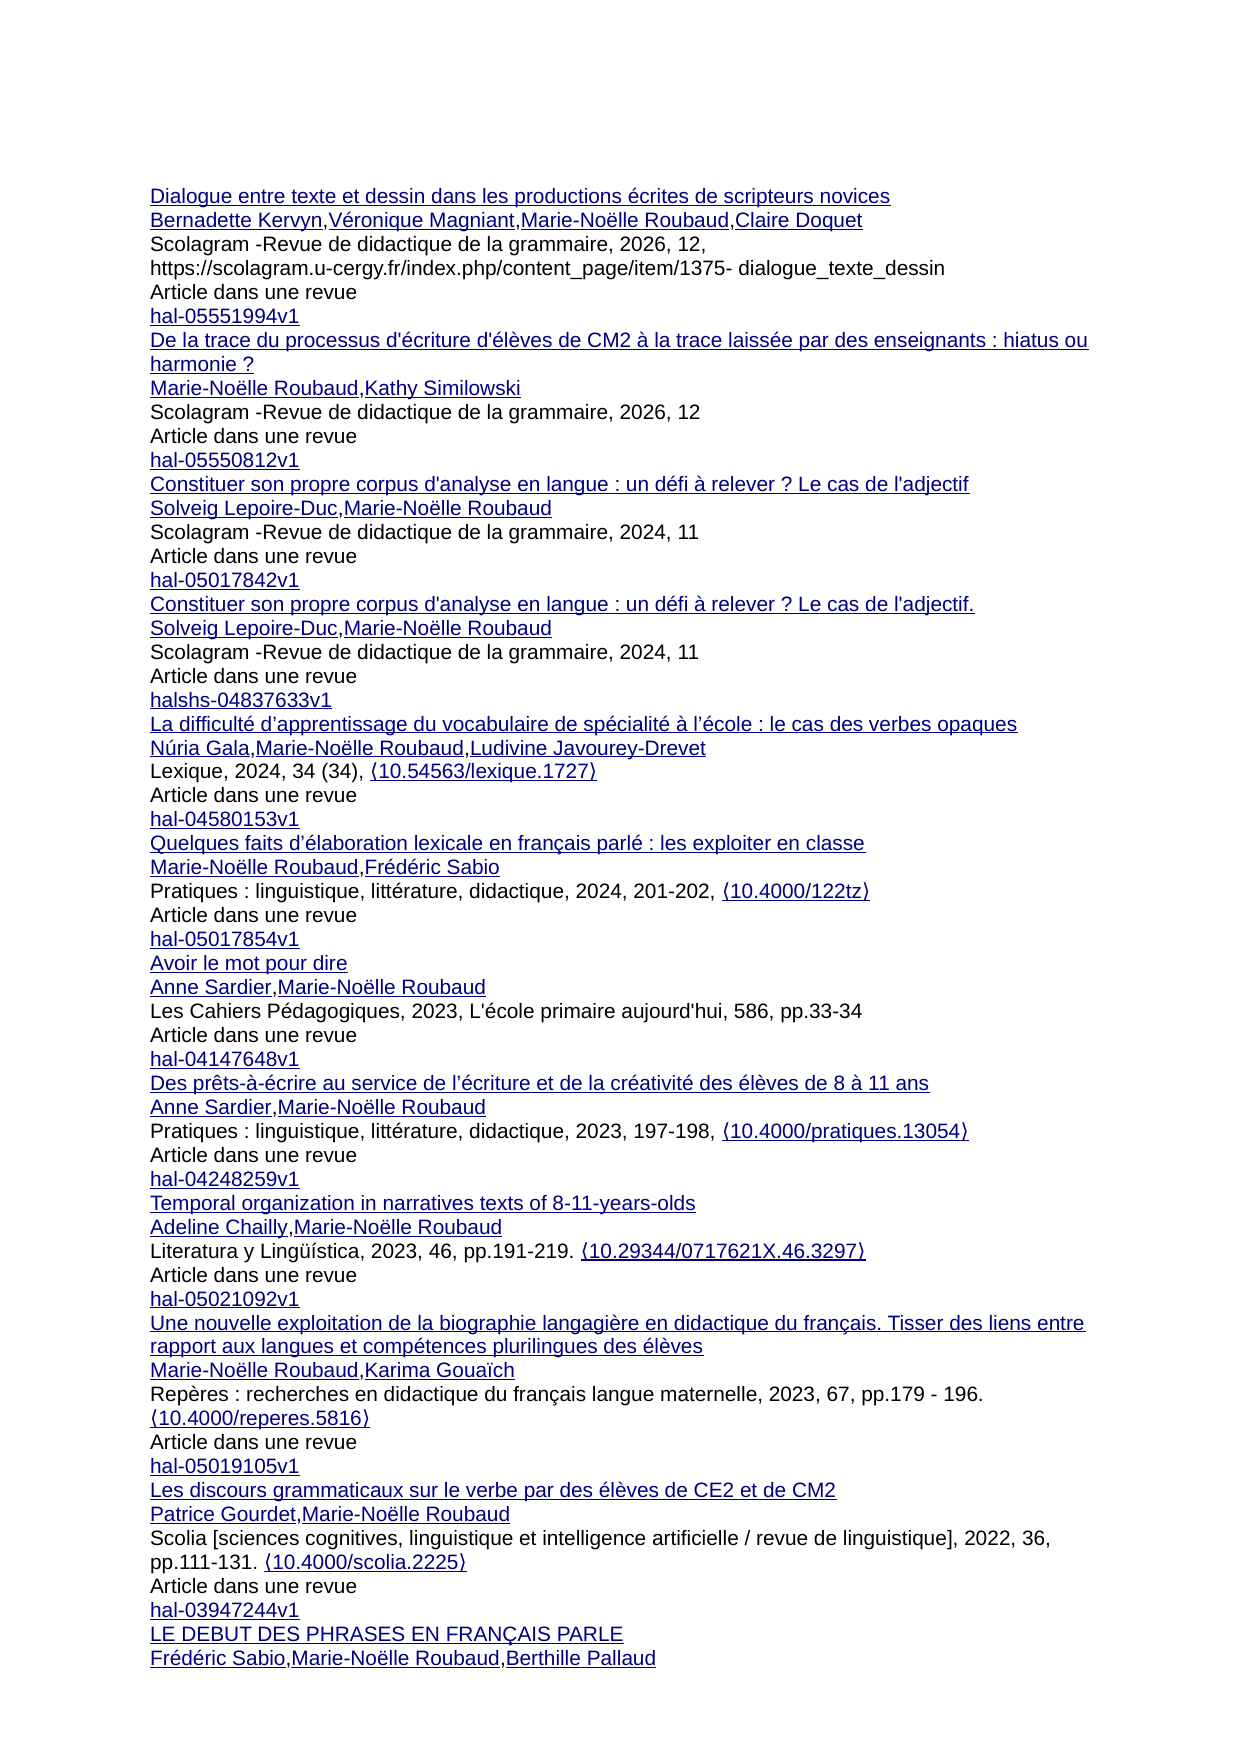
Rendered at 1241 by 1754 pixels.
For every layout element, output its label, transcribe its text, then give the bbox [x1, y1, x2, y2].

table_cell Une nouvelle exploitation de la biographie langagière en didactique du français. Tisser des liens entre rapport aux langues et compétences plurilingues des élèves Marie-Noëlle Roubaud,Karima Gouaïch Repères : recherches en didactique du français langue maternelle, 2023, 67, pp.179 - 196. ⟨10.4000/reperes.5816⟩ Article dans une revue hal-05019105v1 [150, 1310, 1090, 1478]
table_cell Constituer son propre corpus d'analyse en langue : un défi à relever ? Le cas de l'adjectif Solveig Lepoire-Duc,Marie-Noëlle Roubaud Scolagram -Revue de didactique de la grammaire, 2024, 11 Article dans une revue hal-05017842v1 [150, 472, 1090, 592]
table_cell Temporal organization in narratives texts of 8-11-years-olds Adeline Chailly,Marie-Noëlle Roubaud Literatura y Lingüística, 2023, 46, pp.191-219. ⟨10.29344/0717621X.46.3297⟩ Article dans une revue hal-05021092v1 [150, 1191, 1090, 1310]
table_cell Les discours grammaticaux sur le verbe par des élèves de CE2 et de CM2 Patrice Gourdet,Marie-Noëlle Roubaud Scolia [sciences cognitives, linguistique et intelligence artificielle / revue de linguistique], 2022, 36, pp.111-131. ⟨10.4000/scolia.2225⟩ Article dans une revue hal-03947244v1 [150, 1478, 1090, 1622]
table_cell Avoir le mot pour dire Anne Sardier,Marie-Noëlle Roubaud Les Cahiers Pédagogiques, 2023, L'école primaire aujourd'hui, 586, pp.33-34 Article dans une revue hal-04147648v1 [150, 951, 1090, 1071]
table_cell Des prêts-à-écrire au service de l’écriture et de la créativité des élèves de 8 à 11 ans Anne Sardier,Marie-Noëlle Roubaud Pratiques : linguistique, littérature, didactique, 2023, 197-198, ⟨10.4000/pratiques.13054⟩ Article dans une revue hal-04248259v1 [150, 1071, 1090, 1191]
table_header Dialogue entre texte et dessin dans les productions écrites de scripteurs novices Bernadette Kervyn,Véronique Magniant,Marie-Noëlle Roubaud,Claire Doquet Scolagram -Revue de didactique de la grammaire, 2026, 12, https://scolagram.u-cergy.fr/index.php/content_page/item/1375- dialogue_texte_dessin Article dans une revue hal-05551994v1 [150, 184, 1090, 328]
table_cell La difficulté d’apprentissage du vocabulaire de spécialité à l’école : le cas des verbes opaques Núria Gala,Marie-Noëlle Roubaud,Ludivine Javourey-Drevet Lexique, 2024, 34 (34), ⟨10.54563/lexique.1727⟩ Article dans une revue hal-04580153v1 [150, 711, 1090, 831]
table_cell De la trace du processus d'écriture d'élèves de CM2 à la trace laissée par des enseignants : hiatus ou harmonie ? Marie-Noëlle Roubaud,Kathy Similowski Scolagram -Revue de didactique de la grammaire, 2026, 12 Article dans une revue hal-05550812v1 [150, 328, 1090, 472]
table_cell LE DEBUT DES PHRASES EN FRANÇAIS PARLE Frédéric Sabio,Marie-Noëlle Roubaud,Berthille Pallaud [150, 1622, 1090, 1670]
table_cell Quelques faits d’élaboration lexicale en français parlé : les exploiter en classe Marie-Noëlle Roubaud,Frédéric Sabio Pratiques : linguistique, littérature, didactique, 2024, 201-202, ⟨10.4000/122tz⟩ Article dans une revue hal-05017854v1 [150, 831, 1090, 951]
table_cell Constituer son propre corpus d'analyse en langue : un défi à relever ? Le cas de l'adjectif. Solveig Lepoire-Duc,Marie-Noëlle Roubaud Scolagram -Revue de didactique de la grammaire, 2024, 11 Article dans une revue halshs-04837633v1 [150, 592, 1090, 711]
